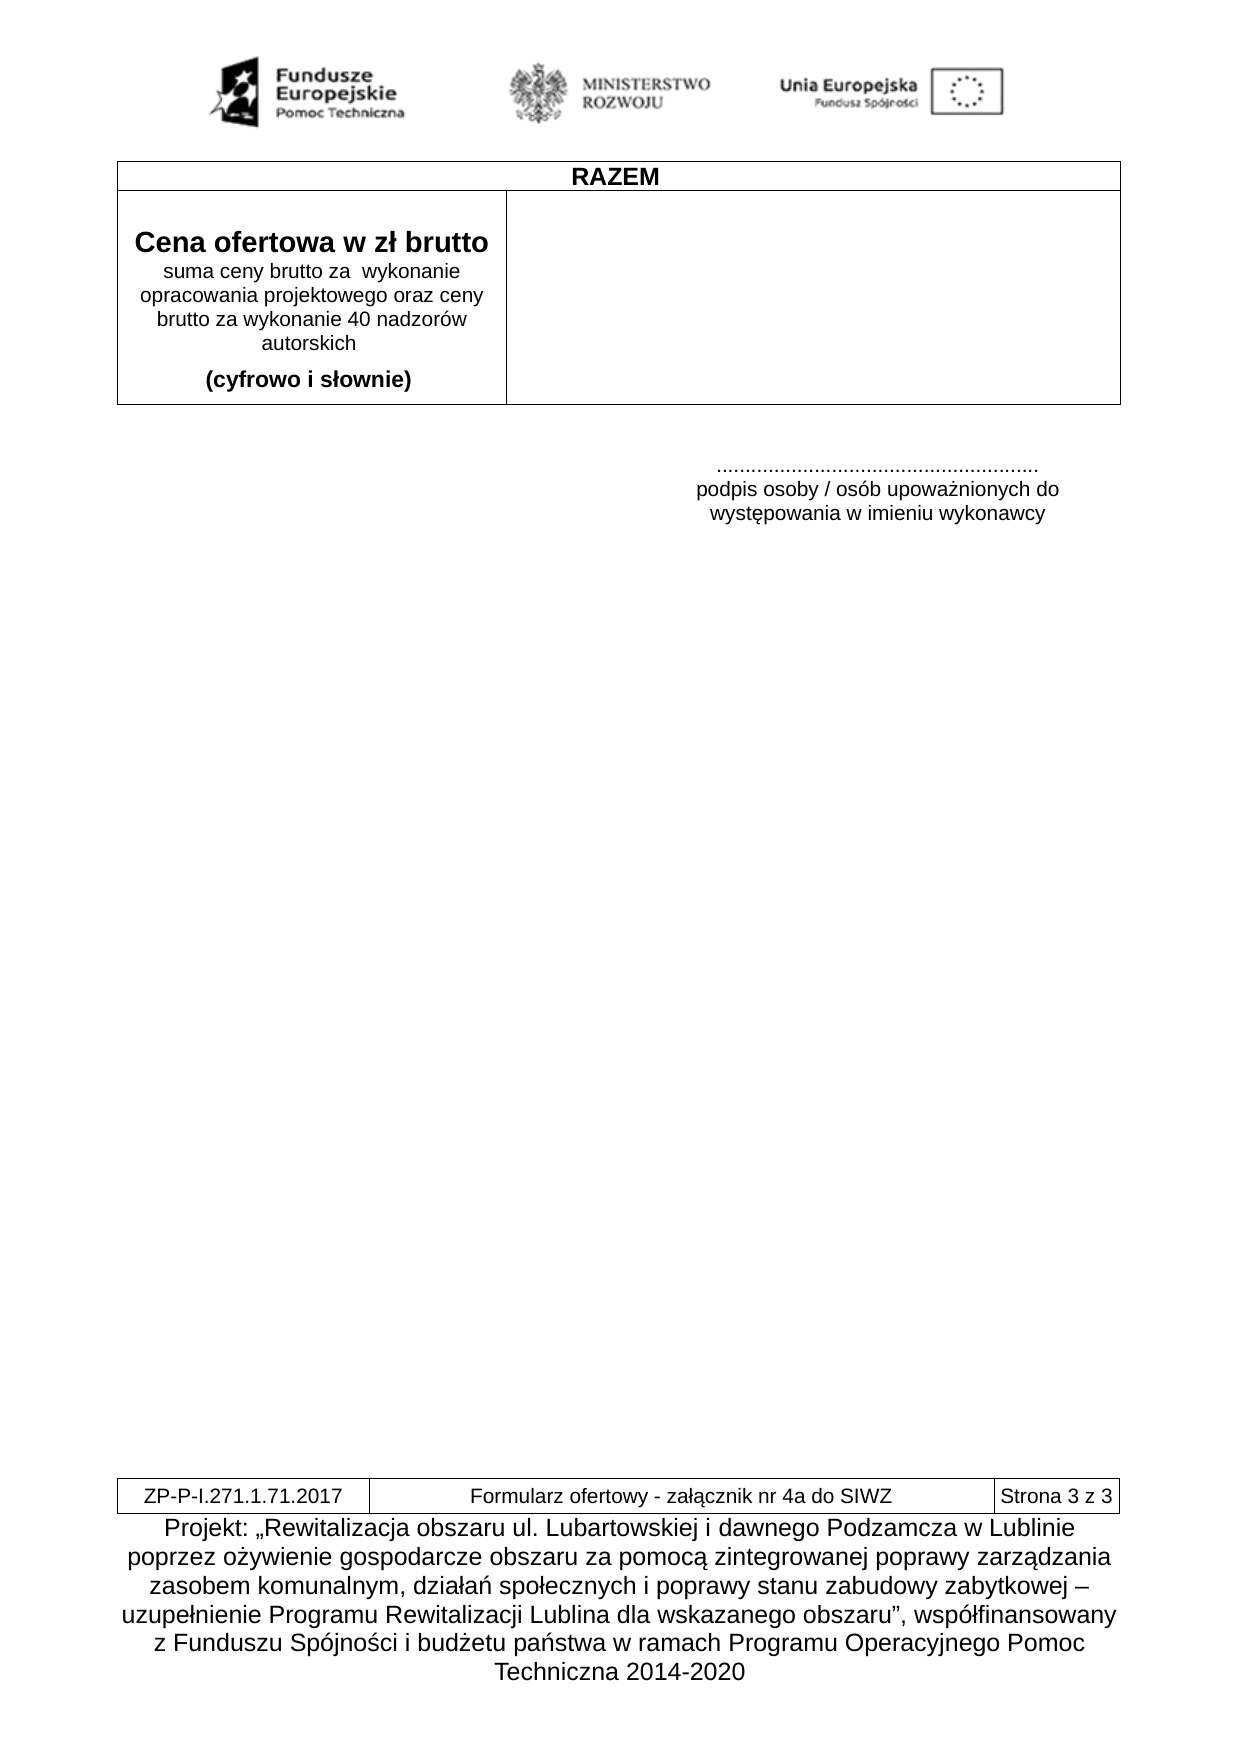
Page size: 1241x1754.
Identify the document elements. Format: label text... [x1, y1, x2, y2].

table_cell RAZEM [118, 162, 1120, 190]
text podpis osoby / osób upoważnionych do [560, 477, 1122, 501]
text ........................................................ [560, 453, 1122, 477]
text występowania w imieniu wykonawcy [560, 501, 1122, 525]
table_cell Cena ofertowa w zł brutto suma ceny brutto za wykonanie opracowania projektowego oraz ceny brutto za wykonanie 40 nadzorów autorskich (cyfrowo i słownie) [118, 191, 506, 404]
table_cell [507, 191, 1120, 404]
